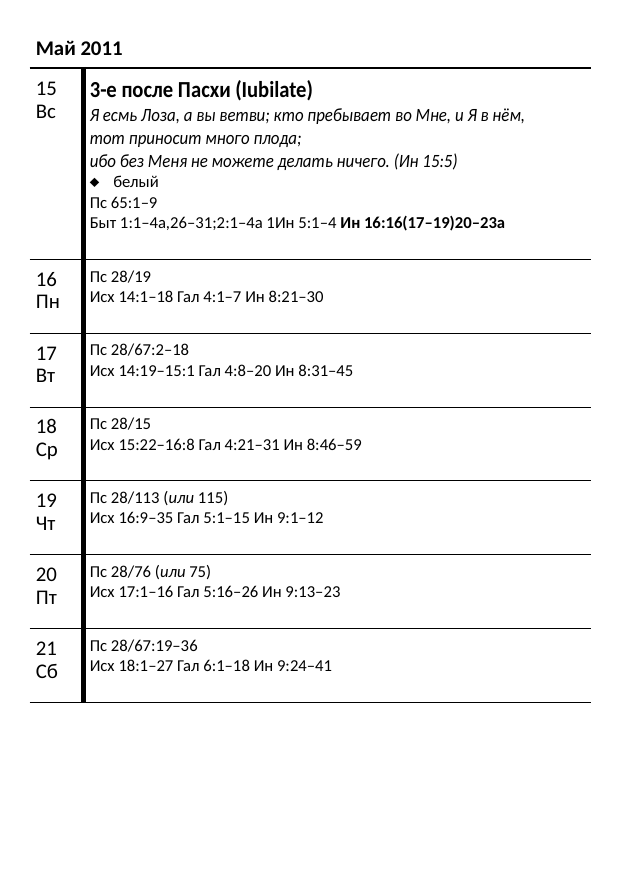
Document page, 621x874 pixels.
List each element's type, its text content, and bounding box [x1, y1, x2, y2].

table_cell 18 Ср [30, 408, 81, 480]
table_cell 17 Вт [30, 334, 81, 407]
table_header Май 2011 [30, 30, 591, 67]
table_cell Пс 28/113 (или 115) Исх 16:9–35 Гал 5:1–15 Ин 9:1–12 [86, 481, 591, 554]
table_cell Пс 28/67:2–18 Исх 14:19–15:1 Гал 4:8–20 Ин 8:31–45 [86, 334, 591, 407]
table_cell Пс 28/76 (или 75) Исх 17:1–16 Гал 5:16–26 Ин 9:13–23 [86, 555, 591, 628]
table_cell 21 Сб [30, 629, 81, 702]
table_cell Пс 28/19 Исх 14:1–18 Гал 4:1–7 Ин 8:21–30 [86, 260, 591, 333]
table_cell 15 Вс [30, 69, 81, 259]
table_cell Пс 28/67:19–36 Исх 18:1–27 Гал 6:1–18 Ин 9:24–41 [86, 629, 591, 702]
table_cell 20 Пт [30, 555, 81, 628]
table_cell 16 Пн [30, 260, 81, 333]
table_cell 3-е после Пасхи (Iubilate) Я есмь Лоза, а вы ветви; кто пребывает во Мне, и Я в нём, тот приносит много плода; ибо без Меня не можете делать ничего. (Ин 15:5) белый Пс 65:1–9 Быт 1:1–4а,26–31;2:1–4а 1Ин 5:1–4 Ин 16:16(17–19)20–23а [86, 69, 591, 259]
table_cell Пс 28/15 Исх 15:22–16:8 Гал 4:21–31 Ин 8:46–59 [86, 408, 591, 480]
table_cell 19 Чт [30, 481, 81, 554]
